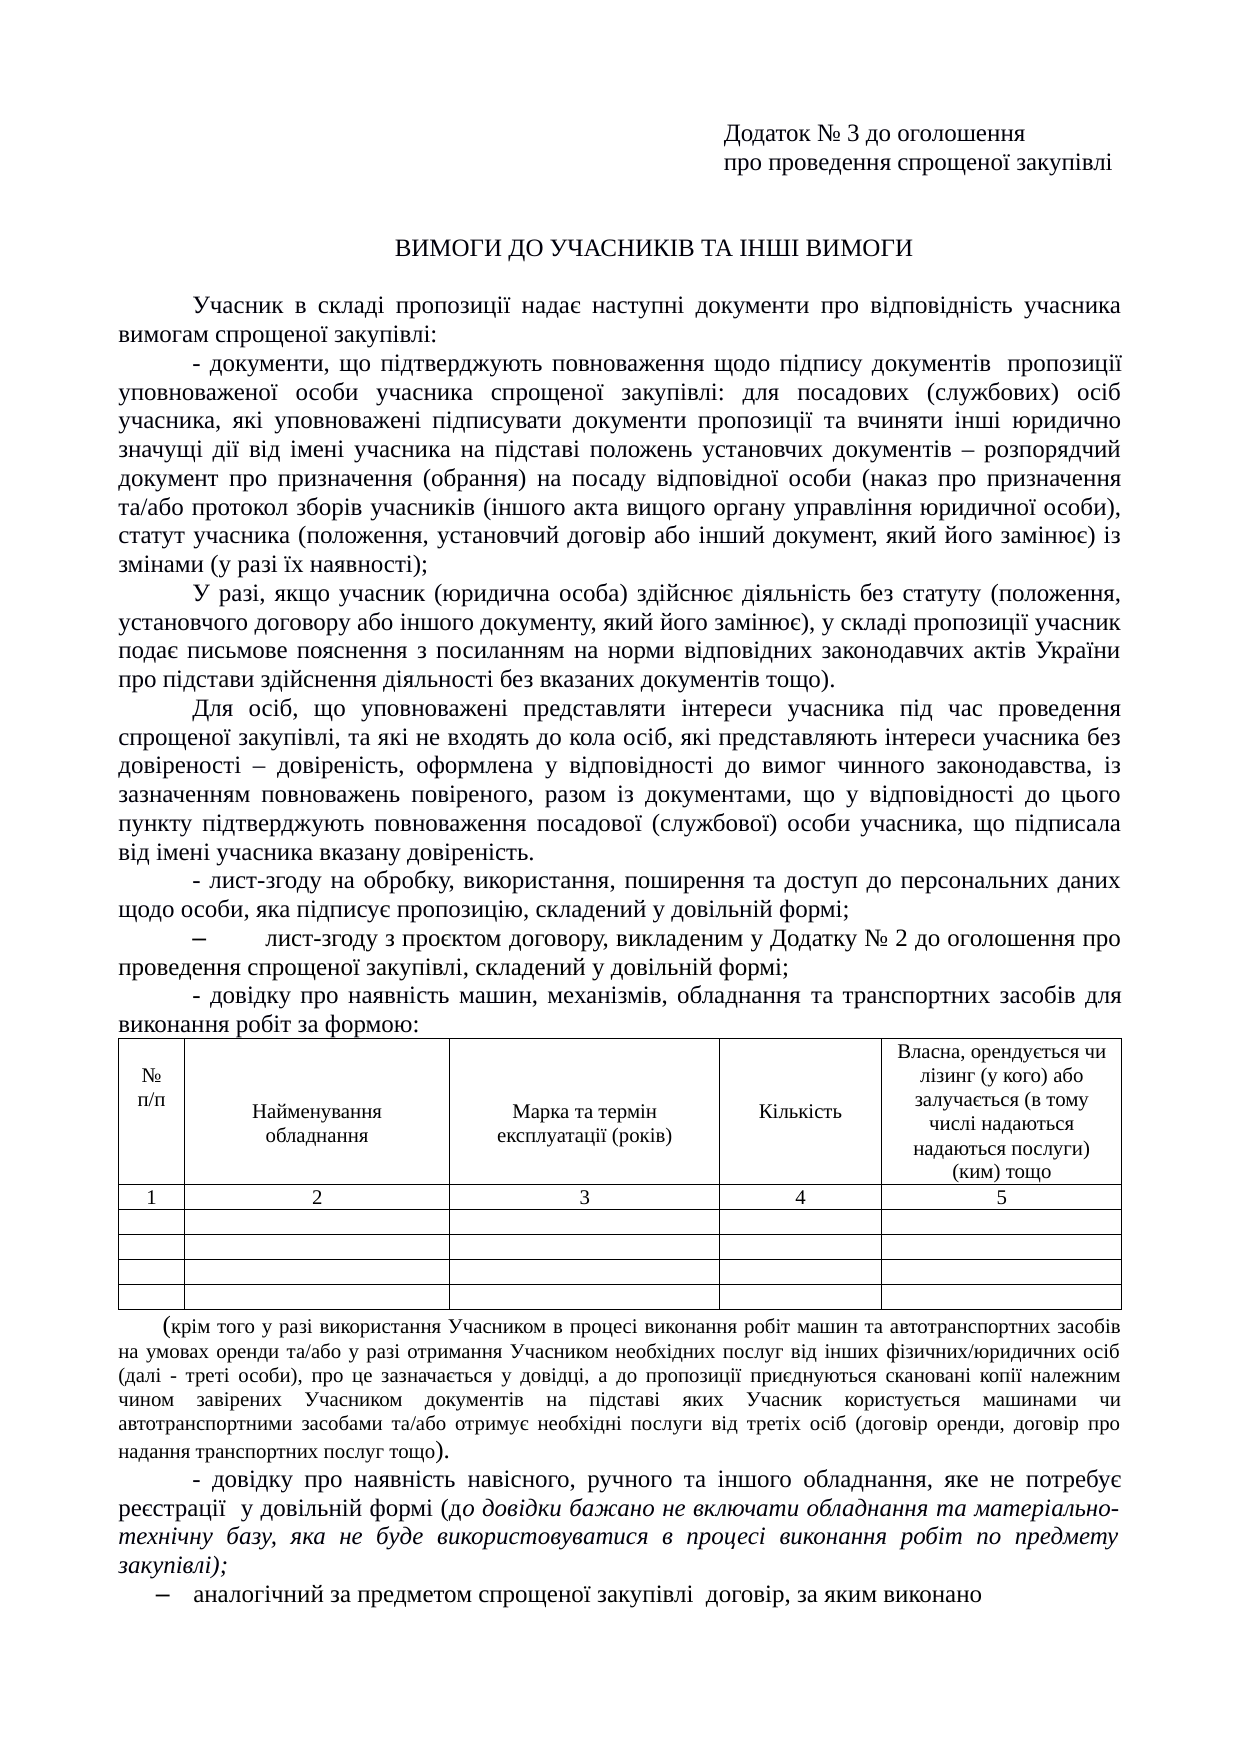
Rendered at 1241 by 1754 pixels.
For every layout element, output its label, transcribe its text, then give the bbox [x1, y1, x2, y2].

table_cell [882, 1235, 1121, 1259]
table_cell [450, 1285, 719, 1309]
list аналогічний за предметом спрощеної закупівлі договір, за яким виконано [156, 1579, 1122, 1608]
table_cell [119, 1235, 184, 1259]
table_cell [185, 1235, 449, 1259]
list лист-згоду з проєктом договору, викладеним у Додатку № 2 до оголошення про проведення спрощеної закупівлі, складений у довільній формі; [118, 923, 1122, 981]
text - довідку про наявність машин, механізмів, обладнання та транспортних засобів для виконання робіт за формою: [118, 981, 1122, 1038]
text - документи, що підтверджують повноваження щодо підпису документів пропозиції уповноваженої особи учасника спрощеної закупівлі: для посадових (службових) осіб учасника, які уповноважені підписувати документи пропозиції та вчиняти інші юридично значущі дії від імені учасника на підставі положень установчих документів – розпорядчий документ про призначення (обрання) на посаду відповідної особи (наказ про призначення та/або протокол зборів учасників (іншого акта вищого органу управління юридичної особи), статут учасника (положення, установчий договір або інший документ, який його замінює) із змінами (у разі їх наявності); [118, 348, 1122, 578]
table_header Марка та термін експлуатації (років) [450, 1039, 719, 1183]
table_cell [720, 1210, 881, 1234]
table_cell [720, 1235, 881, 1259]
table_cell [119, 1285, 184, 1309]
table_cell 3 [450, 1185, 719, 1209]
text - довідку про наявність навісного, ручного та іншого обладнання, яке не потребує реєстрації у довільній формі (до довідки бажано не включати обладнання та матеріально-технічну базу, яка не буде використовуватися в процесі виконання робіт по предмету закупівлі); [118, 1464, 1122, 1579]
text (крім того у разі використання Учасником в процесі виконання робіт машин та автотранспортних засобів на умовах оренди та/або у разі отримання Учасником необхідних послуг від інших фізичних/юридичних осіб (далі - треті особи), про це зазначається у довідці, а до пропозиції приєднуються скановані копії належним чином завірених Учасником документів на підставі яких Учасник користується машинами чи автотранспортними засобами та/або отримує необхідні послуги від третіх осіб (договір оренди, договір про надання транспортних послуг тощо). [118, 1310, 1122, 1464]
table_cell [119, 1260, 184, 1284]
table_cell [185, 1285, 449, 1309]
text Учасник в складі пропозиції надає наступні документи про відповідність учасника вимогам спрощеної закупівлі: [118, 291, 1122, 348]
text Додаток № 3 до оголошення [118, 118, 1122, 147]
table_cell [882, 1285, 1121, 1309]
table_cell [185, 1210, 449, 1234]
text ВИМОГИ ДО УЧАСНИКІВ ТА ІНШІ ВИМОГИ [118, 233, 1122, 262]
table_cell [119, 1210, 184, 1234]
table_cell [450, 1210, 719, 1234]
table_cell [882, 1260, 1121, 1284]
table_cell 4 [720, 1185, 881, 1209]
text - лист-згоду на обробку, використання, поширення та доступ до персональних даних щодо особи, яка підписує пропозицію, складений у довільній формі; [118, 866, 1122, 923]
table_cell [882, 1210, 1121, 1234]
table_header Кількість [720, 1039, 881, 1183]
text У разі, якщо учасник (юридична особа) здійснює діяльність без статуту (положення, установчого договору або іншого документу, який його замінює), у складі пропозиції учасник подає письмове пояснення з посиланням на норми відповідних законодавчих актів України про підстави здійснення діяльності без вказаних документів тощо). [118, 578, 1122, 693]
table_cell 5 [882, 1185, 1121, 1209]
table_header № п/п [119, 1039, 184, 1183]
text Для осіб, що уповноважені представляти інтереси учасника під час проведення спрощеної закупівлі, та які не входять до кола осіб, які представляють інтереси учасника без довіреності – довіреність, оформлена у відповідності до вимог чинного законодавства, із зазначенням повноважень повіреного, разом із документами, що у відповідності до цього пункту підтверджують повноваження посадової (службової) особи учасника, що підписала від імені учасника вказану довіреність. [118, 693, 1122, 866]
table_cell [450, 1235, 719, 1259]
text про проведення спрощеної закупівлі [118, 147, 1122, 176]
table_cell 1 [119, 1185, 184, 1209]
table_header Власна, орендується чи лізинг (у кого) або залучається (в тому числі надаються надаються послуги) (ким) тощо [882, 1039, 1121, 1183]
table_cell [720, 1285, 881, 1309]
table_cell [450, 1260, 719, 1284]
table_cell [720, 1260, 881, 1284]
table_cell [185, 1260, 449, 1284]
table_cell 2 [185, 1185, 449, 1209]
table_header Найменування обладнання [185, 1039, 449, 1183]
